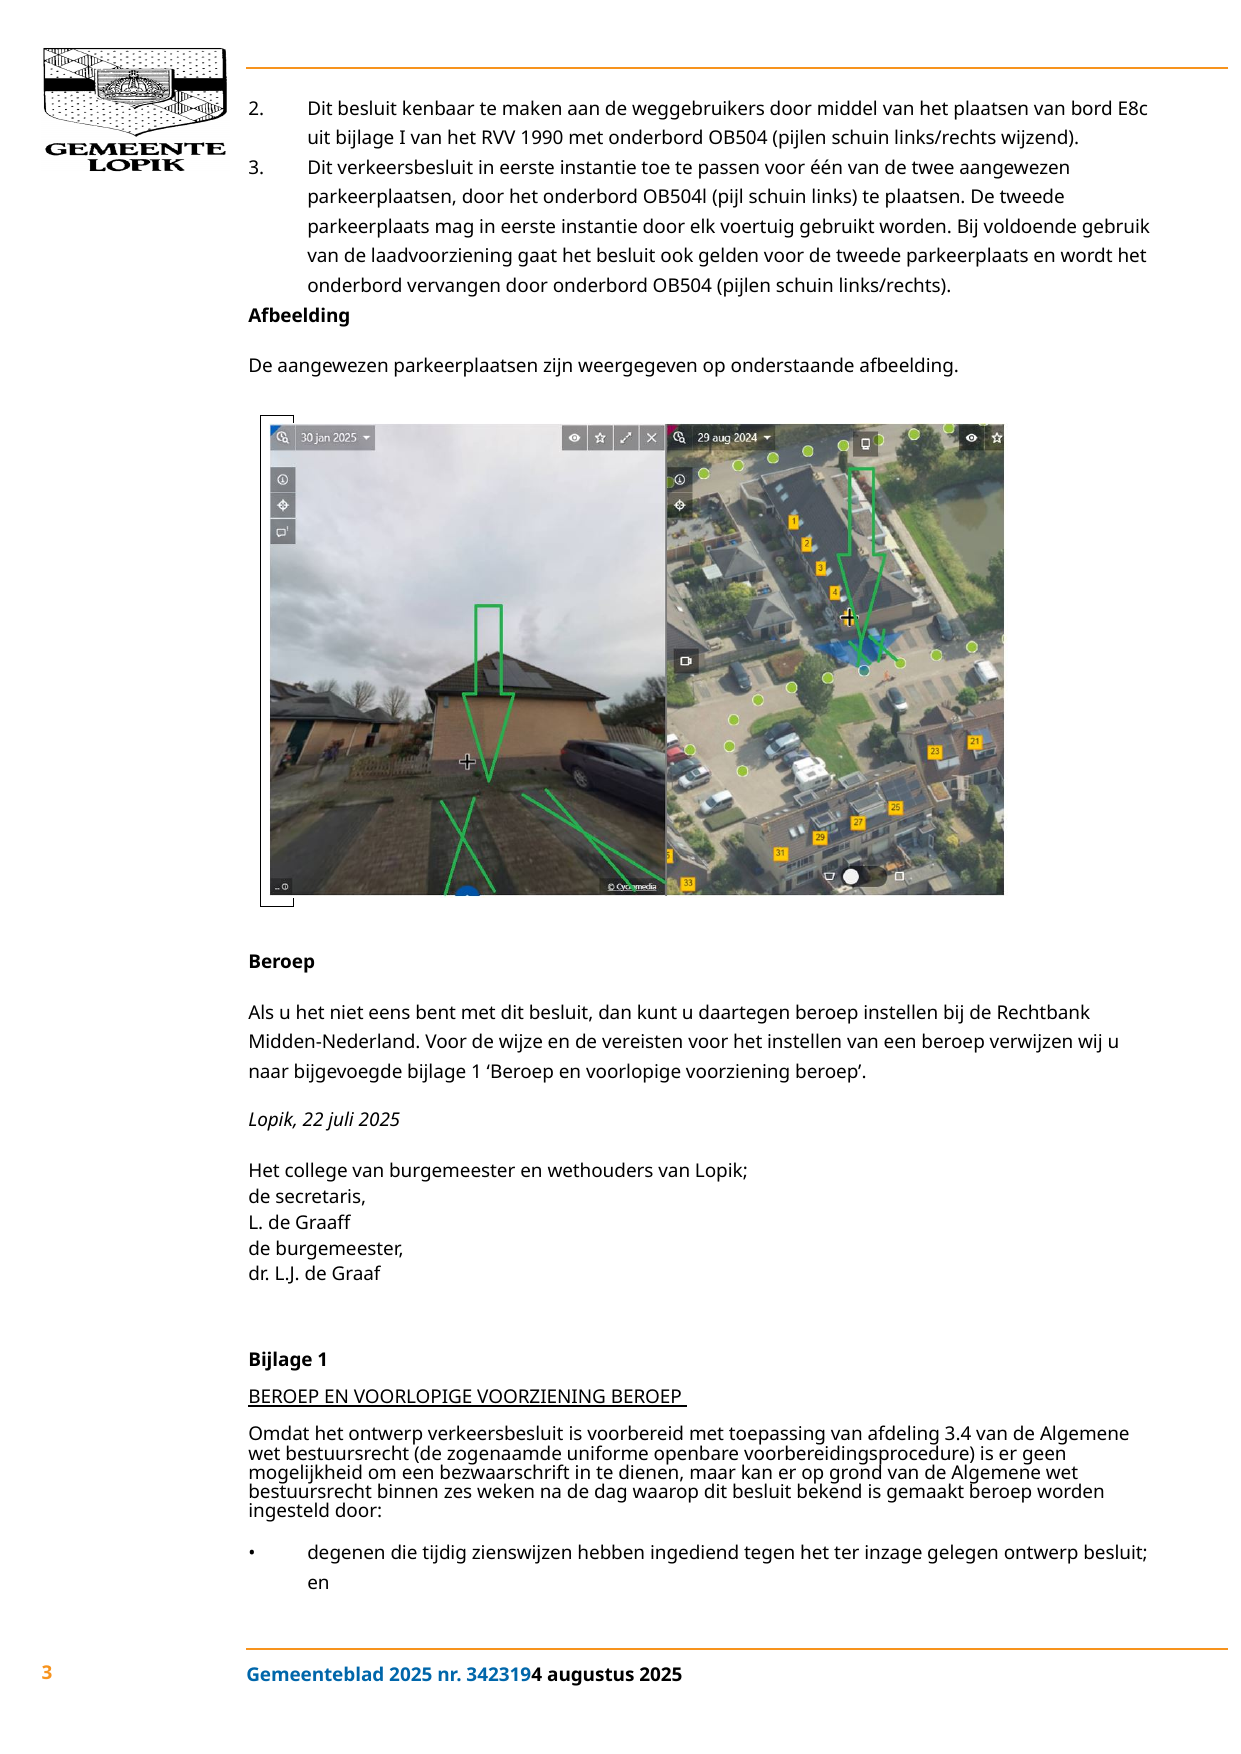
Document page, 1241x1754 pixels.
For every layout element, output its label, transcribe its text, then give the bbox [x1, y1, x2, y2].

text Bijlage 1 [248, 1351, 1152, 1371]
text Als u het niet eens bent met dit besluit, dan kunt u daartegen beroep instellen bij de Rechtbank Midden-Nederland. Voor de wijze en de vereisten voor het instellen van een beroep verwijzen wij u naar bijgevoegde bijlage 1 ‘Beroep en voorlopige voorziening beroep’. [248, 999, 1152, 1084]
text Omdat het ontwerp verkeersbesluit is voorbereid met toepassing van afdeling 3.4 van de Algemene wet bestuursrecht (de zogenaamde uniforme openbare voorbereidingsprocedure) is er geen mogelijkheid om een bezwaarschrift in te dienen, maar kan er op grond van de Algemene wet bestuursrecht binnen zes weken na de dag waarop dit besluit bekend is gemaakt beroep worden ingesteld door: [248, 1425, 1152, 1522]
picture [268, 423, 1173, 898]
text BEROEP EN VOORLOPIGE VOORZIENING BEROEP [248, 1388, 1152, 1407]
text de secretaris, [248, 1183, 1152, 1209]
list Dit besluit kenbaar te maken aan de weggebruikers door middel van het plaatsen van bord E8c uit bijlage I van het RVV 1990 met onderbord OB504 (pijlen schuin links/rechts wijzend). [248, 95, 1152, 150]
text Beroep [248, 949, 1152, 974]
text De aangewezen parkeerplaatsen zijn weergegeven op onderstaande afbeelding. [248, 352, 1152, 378]
list Dit verkeersbesluit in eerste instantie toe te passen voor één van de twee aangewezen parkeerplaatsen, door het onderbord OB504l (pijl schuin links) te plaatsen. De tweede parkeerplaats mag in eerste instantie door elk voertuig gebruikt worden. Bij voldoende gebruik van de laadvoorziening gaat het besluit ook gelden voor de tweede parkeerplaats en wordt het onderbord vervangen door onderbord OB504 (pijlen schuin links/rechts). [248, 154, 1152, 298]
text dr. L.J. de Graaf [248, 1260, 1152, 1286]
text Lopik, 22 juli 2025 [248, 1106, 1152, 1132]
text Afbeelding [248, 302, 1152, 328]
text de burgemeester, [248, 1235, 1152, 1260]
text Het college van burgemeester en wethouders van Lopik; [248, 1157, 1152, 1183]
list degenen die tijdig zienswijzen hebben ingediend tegen het ter inzage gelegen ontwerp besluit; en [248, 1539, 1152, 1594]
picture [41, 47, 231, 172]
text L. de Graaff [248, 1209, 1152, 1235]
